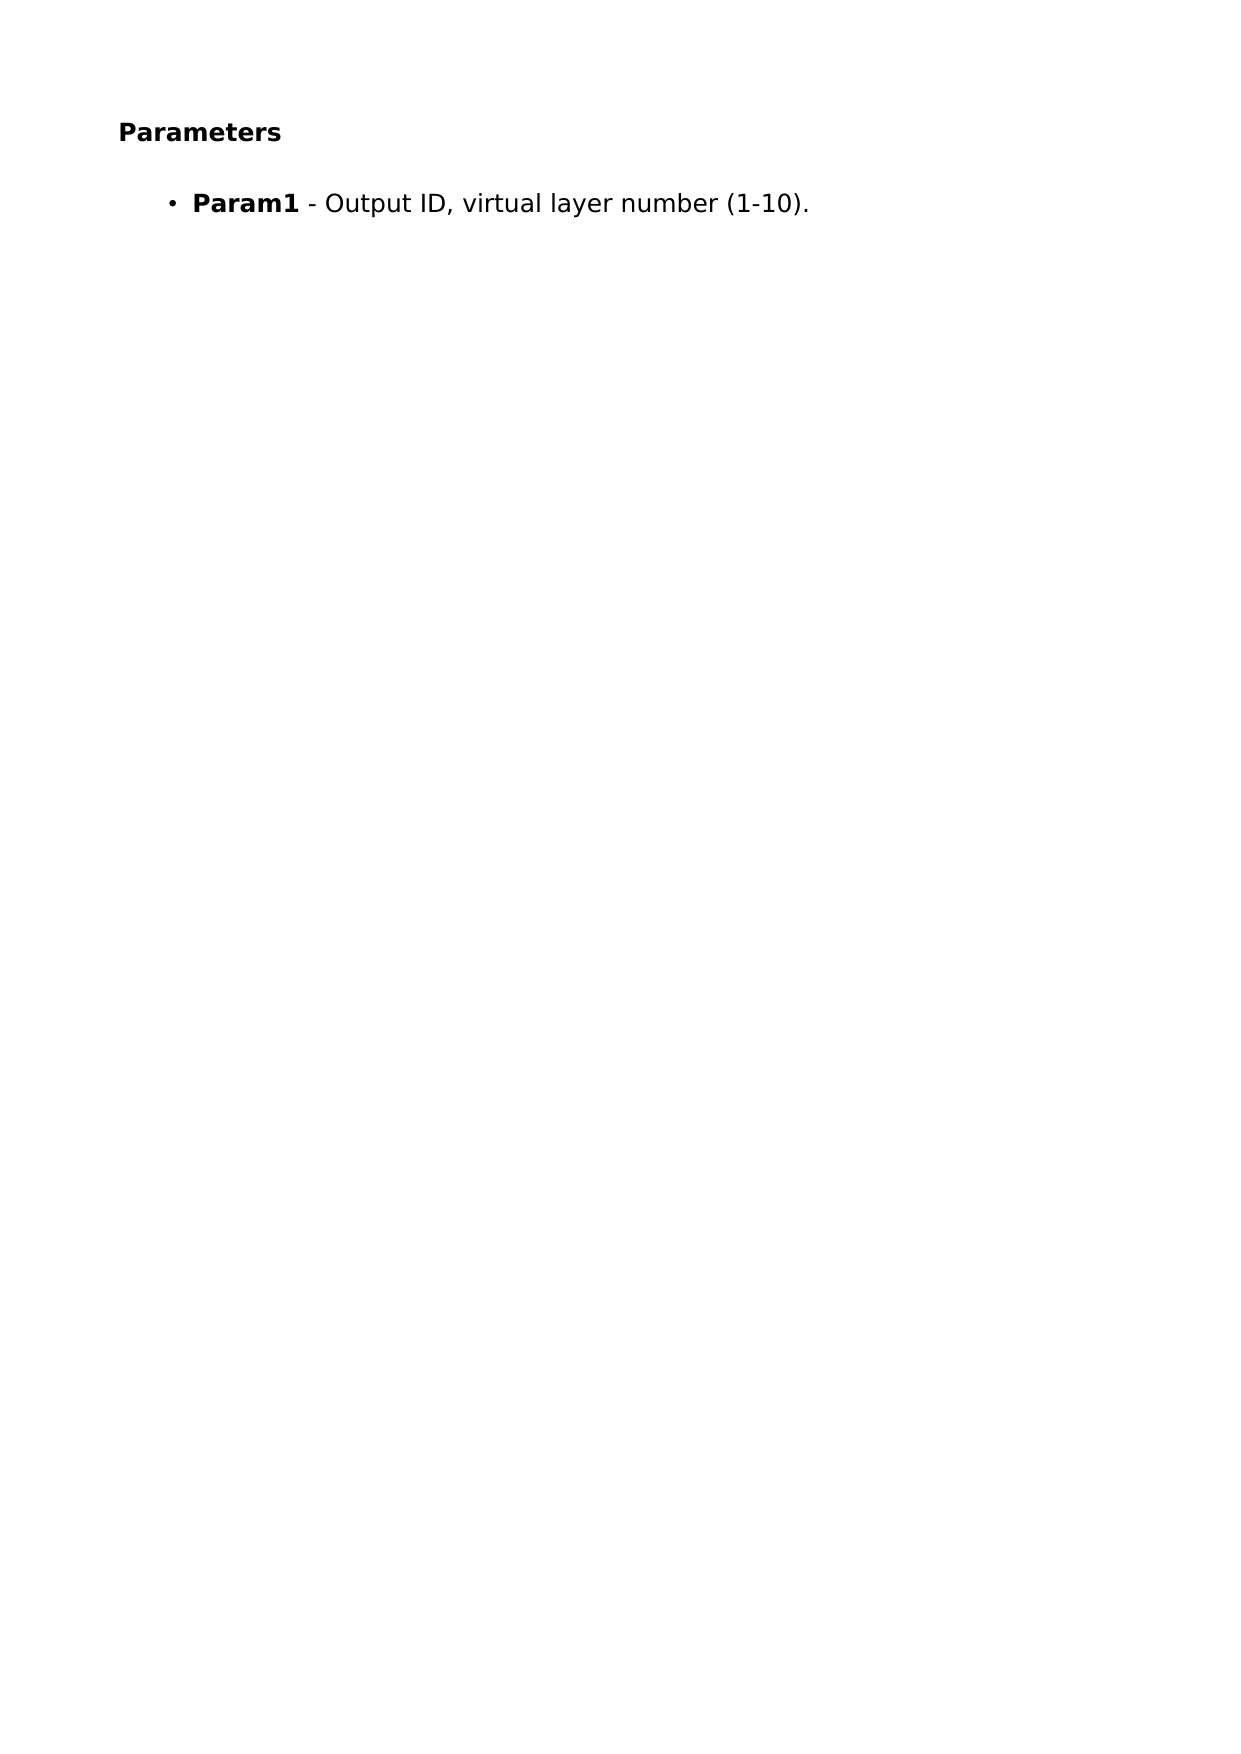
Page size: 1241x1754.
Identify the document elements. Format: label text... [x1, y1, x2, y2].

text Parameters [118, 118, 1122, 147]
list Param1 - Output ID, virtual layer number (1-10). [177, 189, 1122, 218]
